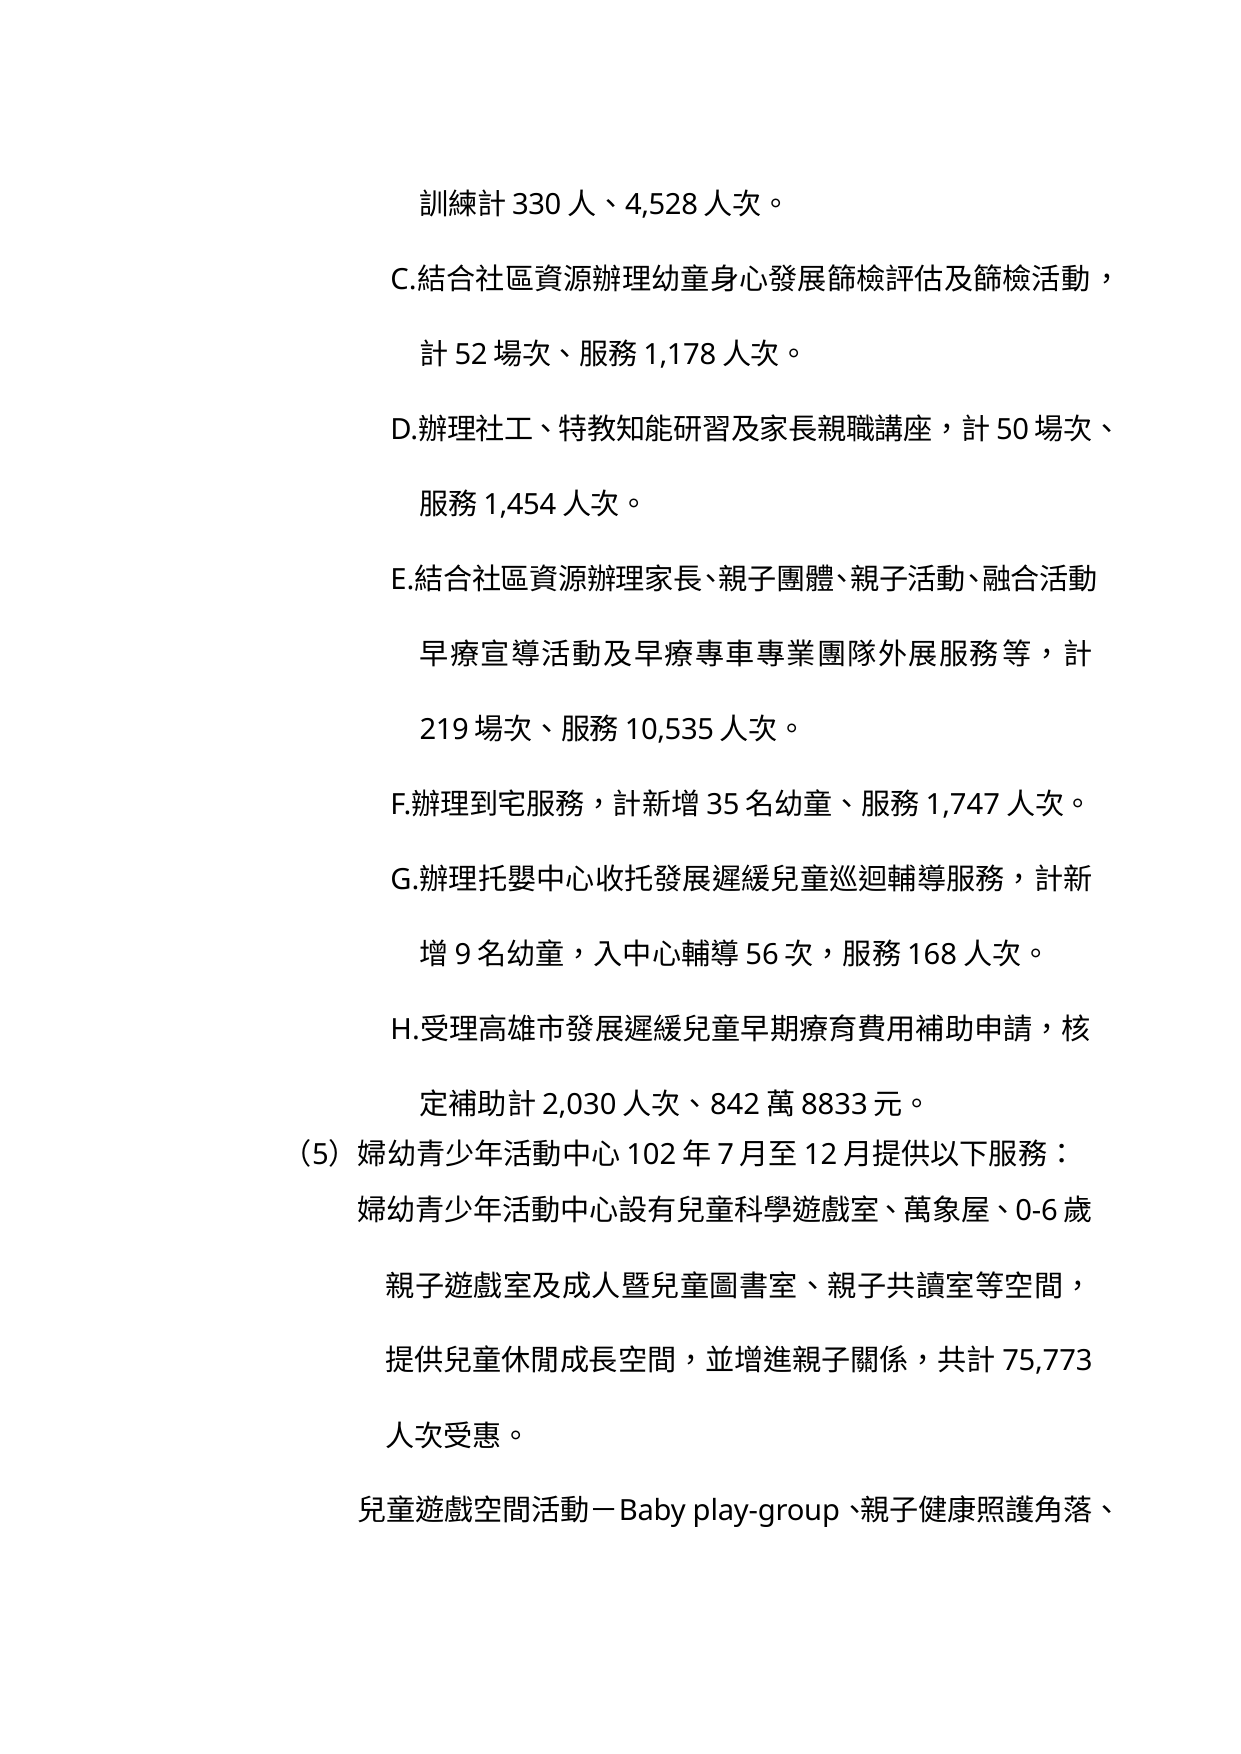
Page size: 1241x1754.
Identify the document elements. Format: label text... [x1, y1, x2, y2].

text （5）婦幼青少年活動中心102年7月至12月提供以下服務： [283, 1139, 1092, 1171]
text F.辦理到宅服務，計新增35名幼童、服務1,747人次。 [390, 764, 1092, 839]
text 訓練計330人、4,528人次。 [390, 164, 1092, 239]
text G.辦理托嬰中心收托發展遲緩兒童巡迴輔導服務，計新增9名幼童，入中心輔導56次，服務168人次。 [390, 839, 1092, 989]
text D.辦理社工、特教知能研習及家長親職講座，計50場次、服務1,454人次。 [390, 389, 1092, 539]
text C.結合社區資源辦理幼童身心發展篩檢評估及篩檢活動，計52場次、服務1,178人次。 [390, 239, 1092, 389]
text E.結合社區資源辦理家長、親子團體、親子活動、融合活動、早療宣導活動及早療專車專業團隊外展服務等，計219場次、服務10,535人次。 [390, 539, 1092, 764]
text 兒童遊戲空間活動－Baby play-group、親子健康照護角落、活動體驗、兒童遊戲空間親子故事家庭、幸福育兒young young通，共計58場次、1,115人次參與。 [358, 1471, 1092, 1546]
text 婦幼青少年活動中心設有兒童科學遊戲室、萬象屋、0-6歲親子遊戲室及成人暨兒童圖書室、親子共讀室等空間，提供兒童休閒成長空間，並增進親子關係，共計75,773人次受惠。 [358, 1171, 1092, 1471]
text H.受理高雄市發展遲緩兒童早期療育費用補助申請，核定補助計2,030人次、842萬8833元。 [390, 989, 1092, 1139]
